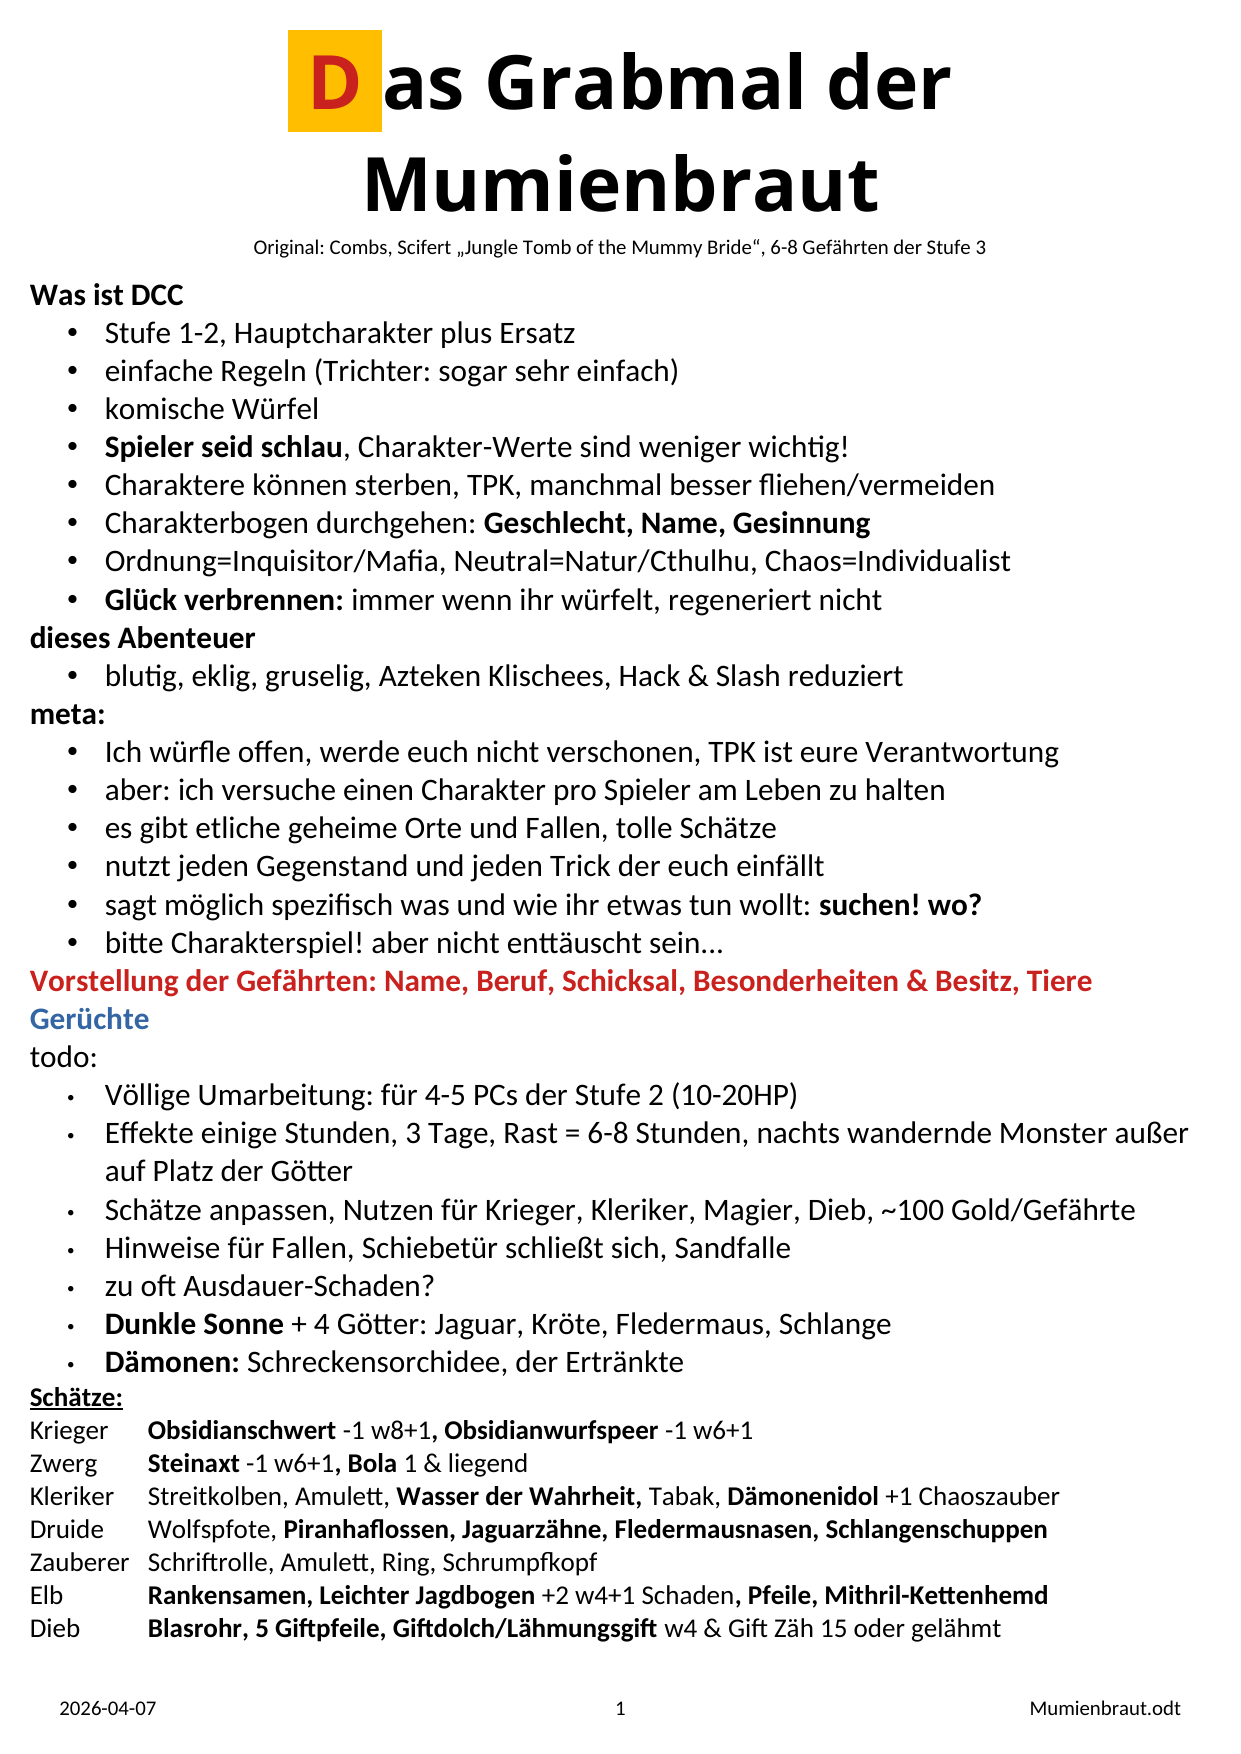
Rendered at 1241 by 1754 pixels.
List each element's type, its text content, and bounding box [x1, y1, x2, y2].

text dieses Abenteuer [29, 618, 1211, 656]
list aber: ich versuche einen Charakter pro Spieler am Leben zu halten [67, 770, 1211, 808]
list es gibt etliche geheime Orte und Fallen, tolle Schätze [67, 808, 1211, 846]
list Schätze anpassen, Nutzen für Krieger, Kleriker, Magier, Dieb, ~100 Gold/Gefährte [67, 1189, 1211, 1228]
list Dämonen: Schreckensorchidee, der Ertränkte [67, 1342, 1211, 1380]
text Zauberer Schriftrolle, Amulett, Ring, Schrumpfkopf [29, 1545, 1211, 1578]
list einfache Regeln (Trichter: sogar sehr einfach) [67, 351, 1211, 389]
text Krieger Obsidianschwert -1 w8+1, Obsidianwurfspeer -1 w6+1 [29, 1413, 1211, 1446]
list nutzt jeden Gegenstand und jeden Trick der euch einfällt [67, 846, 1211, 884]
text Vorstellung der Gefährten: Name, Beruf, Schicksal, Besonderheiten & Besitz, Tiere [29, 961, 1211, 999]
text Elb Rankensamen, Leichter Jagdbogen +2 w4+1 Schaden, Pfeile, Mithril-Kettenhemd [29, 1578, 1211, 1611]
list Dunkle Sonne + 4 Götter: Jaguar, Kröte, Fledermaus, Schlange [67, 1304, 1211, 1342]
text Druide Wolfspfote, Piranhaflossen, Jaguarzähne, Fledermausnasen, Schlangenschuppen [29, 1512, 1211, 1545]
list Charakterbogen durchgehen: Geschlecht, Name, Gesinnung [67, 503, 1211, 541]
list blutig, eklig, gruselig, Azteken Klischees, Hack & Slash reduziert [67, 656, 1211, 694]
list Charaktere können sterben, TPK, manchmal besser fliehen/vermeiden [67, 465, 1211, 503]
text D as Grabmal der Mumienbraut [29, 29, 1211, 234]
text Kleriker Streitkolben, Amulett, Wasser der Wahrheit, Tabak, Dämonenidol +1 Chaoszauber [29, 1479, 1211, 1512]
text Zwerg Steinaxt -1 w6+1, Bola 1 & liegend [29, 1446, 1211, 1479]
text Schätze: [29, 1380, 1211, 1413]
list Stufe 1-2, Hauptcharakter plus Ersatz [67, 313, 1211, 351]
list zu oft Ausdauer-Schaden? [67, 1266, 1211, 1304]
list Glück verbrennen: immer wenn ihr würfelt, regeneriert nicht [67, 579, 1211, 618]
text todo: [29, 1037, 1211, 1075]
text meta: [29, 694, 1211, 732]
text Was ist DCC [29, 274, 1211, 313]
text Gerüchte [29, 999, 1211, 1037]
text Original: Combs, Scifert „Jungle Tomb of the Mummy Bride“, 6-8 Gefährten der Stufe 3 [29, 234, 1211, 259]
list bitte Charakterspiel! aber nicht enttäuscht sein... [67, 923, 1211, 961]
list Hinweise für Fallen, Schiebetür schließt sich, Sandfalle [67, 1228, 1211, 1266]
list sagt möglich spezifisch was und wie ihr etwas tun wollt: suchen! wo? [67, 884, 1211, 923]
text Dieb Blasrohr, 5 Giftpfeile, Giftdolch/Lähmungsgift w4 & Gift Zäh 15 oder gelähmt [29, 1611, 1211, 1644]
list Ordnung=Inquisitor/Mafia, Neutral=Natur/Cthulhu, Chaos=Individualist [67, 541, 1211, 579]
list Spieler seid schlau, Charakter-Werte sind weniger wichtig! [67, 427, 1211, 465]
list Ich würfle offen, werde euch nicht verschonen, TPK ist eure Verantwortung [67, 732, 1211, 770]
list Effekte einige Stunden, 3 Tage, Rast = 6-8 Stunden, nachts wandernde Monster außer auf Platz der Götter [67, 1113, 1211, 1189]
list Völlige Umarbeitung: für 4-5 PCs der Stufe 2 (10-20HP) [67, 1075, 1211, 1113]
list komische Würfel [67, 389, 1211, 427]
